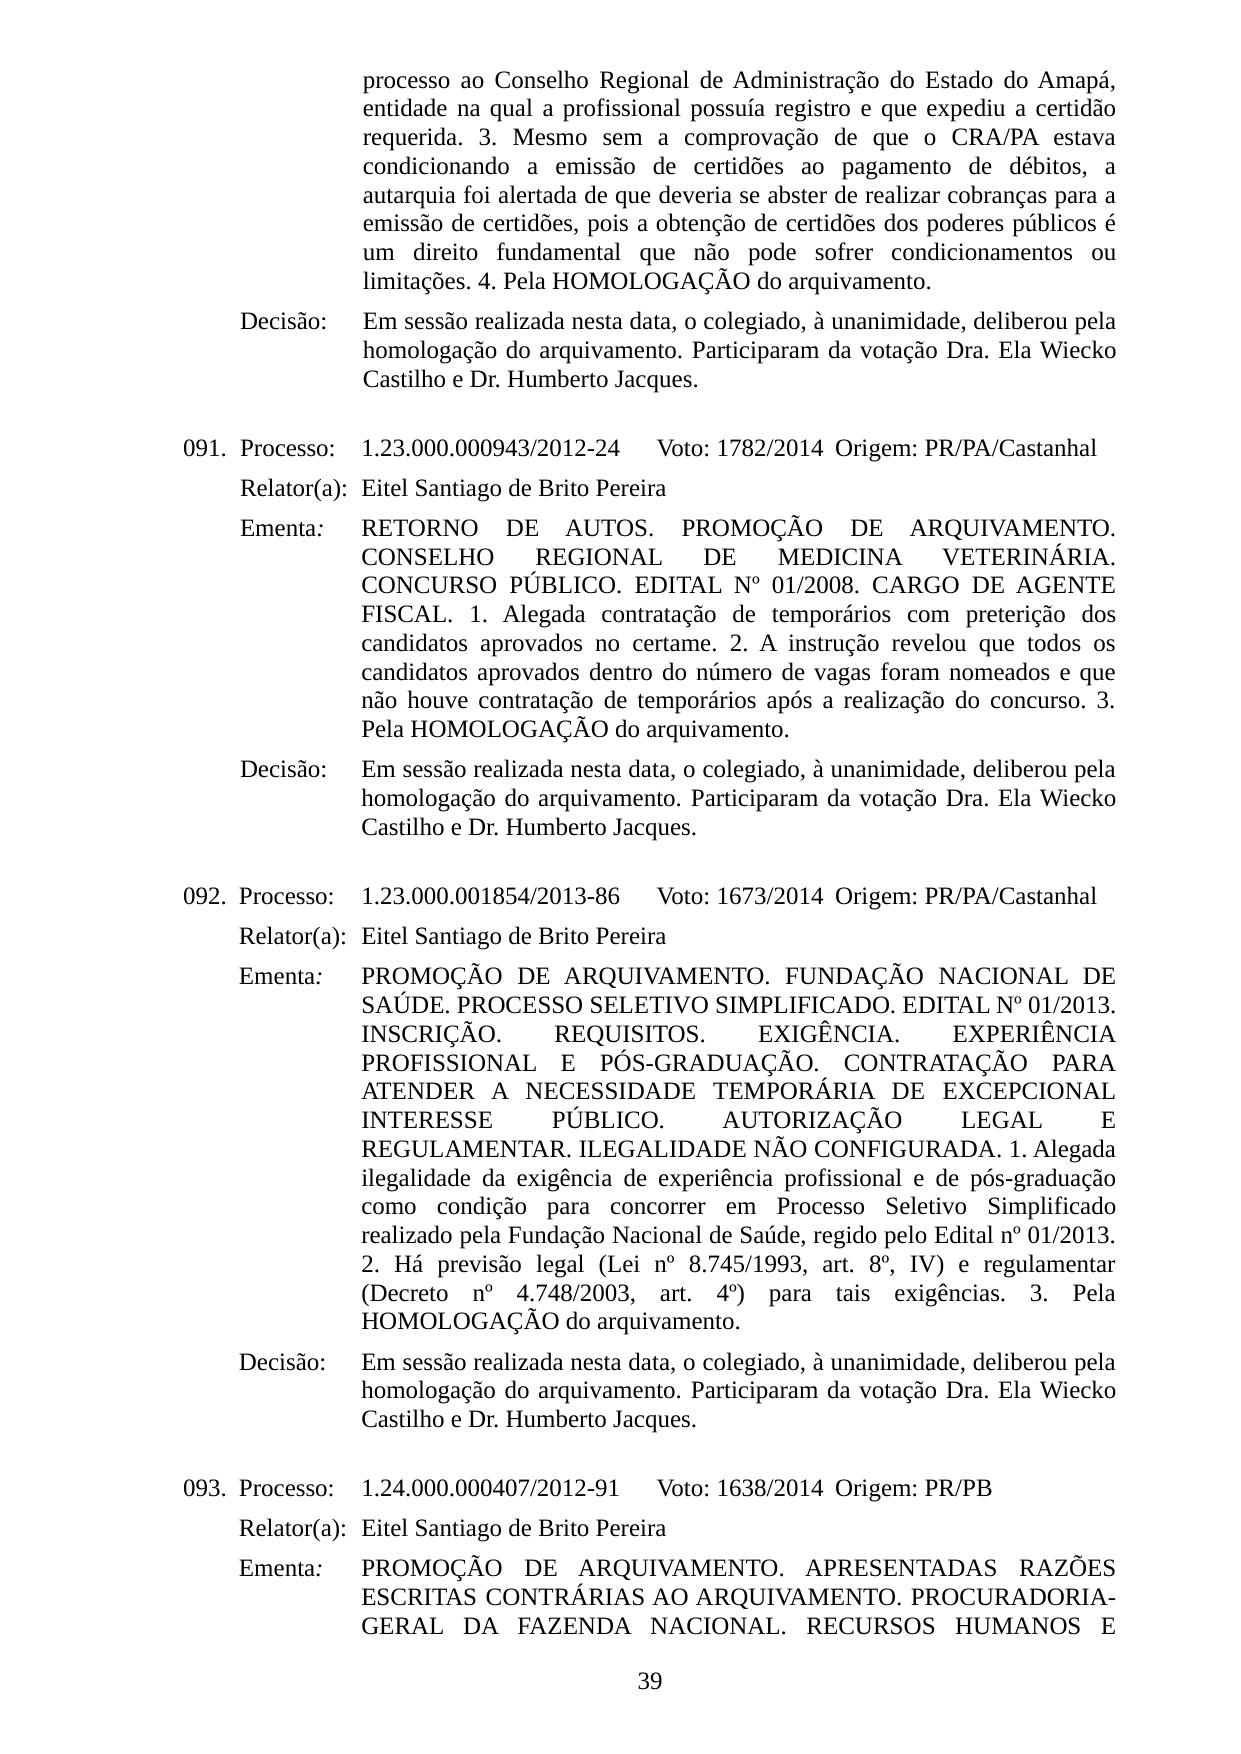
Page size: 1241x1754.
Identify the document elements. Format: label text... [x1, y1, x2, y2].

table_cell [177, 1548, 233, 1646]
table_header 093. [177, 1468, 233, 1508]
table_cell Ementa: [234, 508, 355, 749]
table_cell PROMOÇÃO DE ARQUIVAMENTO. APRESENTADAS RAZÕES ESCRITAS CONTRÁRIAS AO ARQUIVAMENTO. PROCURADORIA-GERAL DA FAZENDA NACIONAL. RECURSOS HUMANOS E [355, 1548, 1122, 1646]
table_cell RETORNO DE AUTOS. PROMOÇÃO DE ARQUIVAMENTO. CONSELHO REGIONAL DE MEDICINA VETERINÁRIA. CONCURSO PÚBLICO. EDITAL Nº 01/2008. CARGO DE AGENTE FISCAL. 1. Alegada contratação de temporários com preterição dos candidatos aprovados no certame. 2. A instrução revelou que todos os candidatos aprovados dentro do número de vagas foram nomeados e que não houve contratação de temporários após a realização do concurso. 3. Pela HOMOLOGAÇÃO do arquivamento. [355, 508, 1122, 749]
table_cell [177, 1341, 233, 1439]
table_header Origem: PR/PA/Castanhal [829, 875, 1122, 916]
table_header 091. [177, 427, 234, 467]
table_cell [177, 1508, 233, 1548]
table_cell processo ao Conselho Regional de Administração do Estado do Amapá, entidade na qual a profissional possuía registro e que expediu a certidão requerida. 3. Mesmo sem a comprovação de que o CRA/PA estava condicionando a emissão de certidões ao pagamento de débitos, a autarquia foi alertada de que deveria se abster de realizar cobranças para a emissão de certidões, pois a obtenção de certidões dos poderes públicos é um direito fundamental que não pode sofrer condicionamentos ou limitações. 4. Pela HOMOLOGAÇÃO do arquivamento. [357, 59, 1122, 301]
table_header 1.24.000.000407/2012-91 [355, 1468, 651, 1508]
table_cell Relator(a): [233, 916, 355, 956]
table_cell Em sessão realizada nesta data, o colegiado, à unanimidade, deliberou pela homologação do arquivamento. Participaram da votação Dra. Ela Wiecko Castilho e Dr. Humberto Jacques. [357, 301, 1122, 398]
table_cell [177, 508, 234, 749]
table_cell Decisão: [234, 749, 355, 847]
table_cell [177, 749, 234, 847]
table_cell Ementa: [233, 1548, 355, 1646]
table_cell Decisão: [234, 301, 357, 398]
table_header 092. [177, 875, 233, 916]
table_header Processo: [233, 875, 355, 916]
table_cell Relator(a): [234, 467, 355, 507]
table_header Voto: 1782/2014 [651, 427, 829, 467]
table_header Processo: [233, 1468, 355, 1508]
table_header Processo: [234, 427, 355, 467]
table_cell [177, 956, 233, 1341]
table_header 1.23.000.001854/2013-86 [355, 875, 651, 916]
table_header Origem: PR/PB [829, 1468, 1122, 1508]
table_header Voto: 1638/2014 [651, 1468, 829, 1508]
table_cell Ementa: [233, 956, 355, 1341]
table_header Voto: 1673/2014 [651, 875, 829, 916]
table_cell [177, 301, 234, 398]
table_cell [234, 59, 357, 301]
table_cell Em sessão realizada nesta data, o colegiado, à unanimidade, deliberou pela homologação do arquivamento. Participaram da votação Dra. Ela Wiecko Castilho e Dr. Humberto Jacques. [355, 749, 1122, 847]
table_cell Eitel Santiago de Brito Pereira [355, 467, 1122, 507]
table_cell Eitel Santiago de Brito Pereira [355, 916, 1122, 956]
table_cell [177, 467, 234, 507]
table_cell [177, 59, 234, 301]
table_cell PROMOÇÃO DE ARQUIVAMENTO. FUNDAÇÃO NACIONAL DE SAÚDE. PROCESSO SELETIVO SIMPLIFICADO. EDITAL Nº 01/2013. INSCRIÇÃO. REQUISITOS. EXIGÊNCIA. EXPERIÊNCIA PROFISSIONAL E PÓS-GRADUAÇÃO. CONTRATAÇÃO PARA ATENDER A NECESSIDADE TEMPORÁRIA DE EXCEPCIONAL INTERESSE PÚBLICO. AUTORIZAÇÃO LEGAL E REGULAMENTAR. ILEGALIDADE NÃO CONFIGURADA. 1. Alegada ilegalidade da exigência de experiência profissional e de pós-graduação como condição para concorrer em Processo Seletivo Simplificado realizado pela Fundação Nacional de Saúde, regido pelo Edital nº 01/2013. 2. Há previsão legal (Lei nº 8.745/1993, art. 8º, IV) e regulamentar (Decreto nº 4.748/2003, art. 4º) para tais exigências. 3. Pela HOMOLOGAÇÃO do arquivamento. [355, 956, 1122, 1341]
table_header 1.23.000.000943/2012-24 [355, 427, 651, 467]
table_cell Eitel Santiago de Brito Pereira [355, 1508, 1122, 1548]
table_cell Decisão: [233, 1341, 355, 1439]
table_cell [177, 916, 233, 956]
table_cell Relator(a): [233, 1508, 355, 1548]
table_header Origem: PR/PA/Castanhal [829, 427, 1122, 467]
table_cell Em sessão realizada nesta data, o colegiado, à unanimidade, deliberou pela homologação do arquivamento. Participaram da votação Dra. Ela Wiecko Castilho e Dr. Humberto Jacques. [355, 1341, 1122, 1439]
